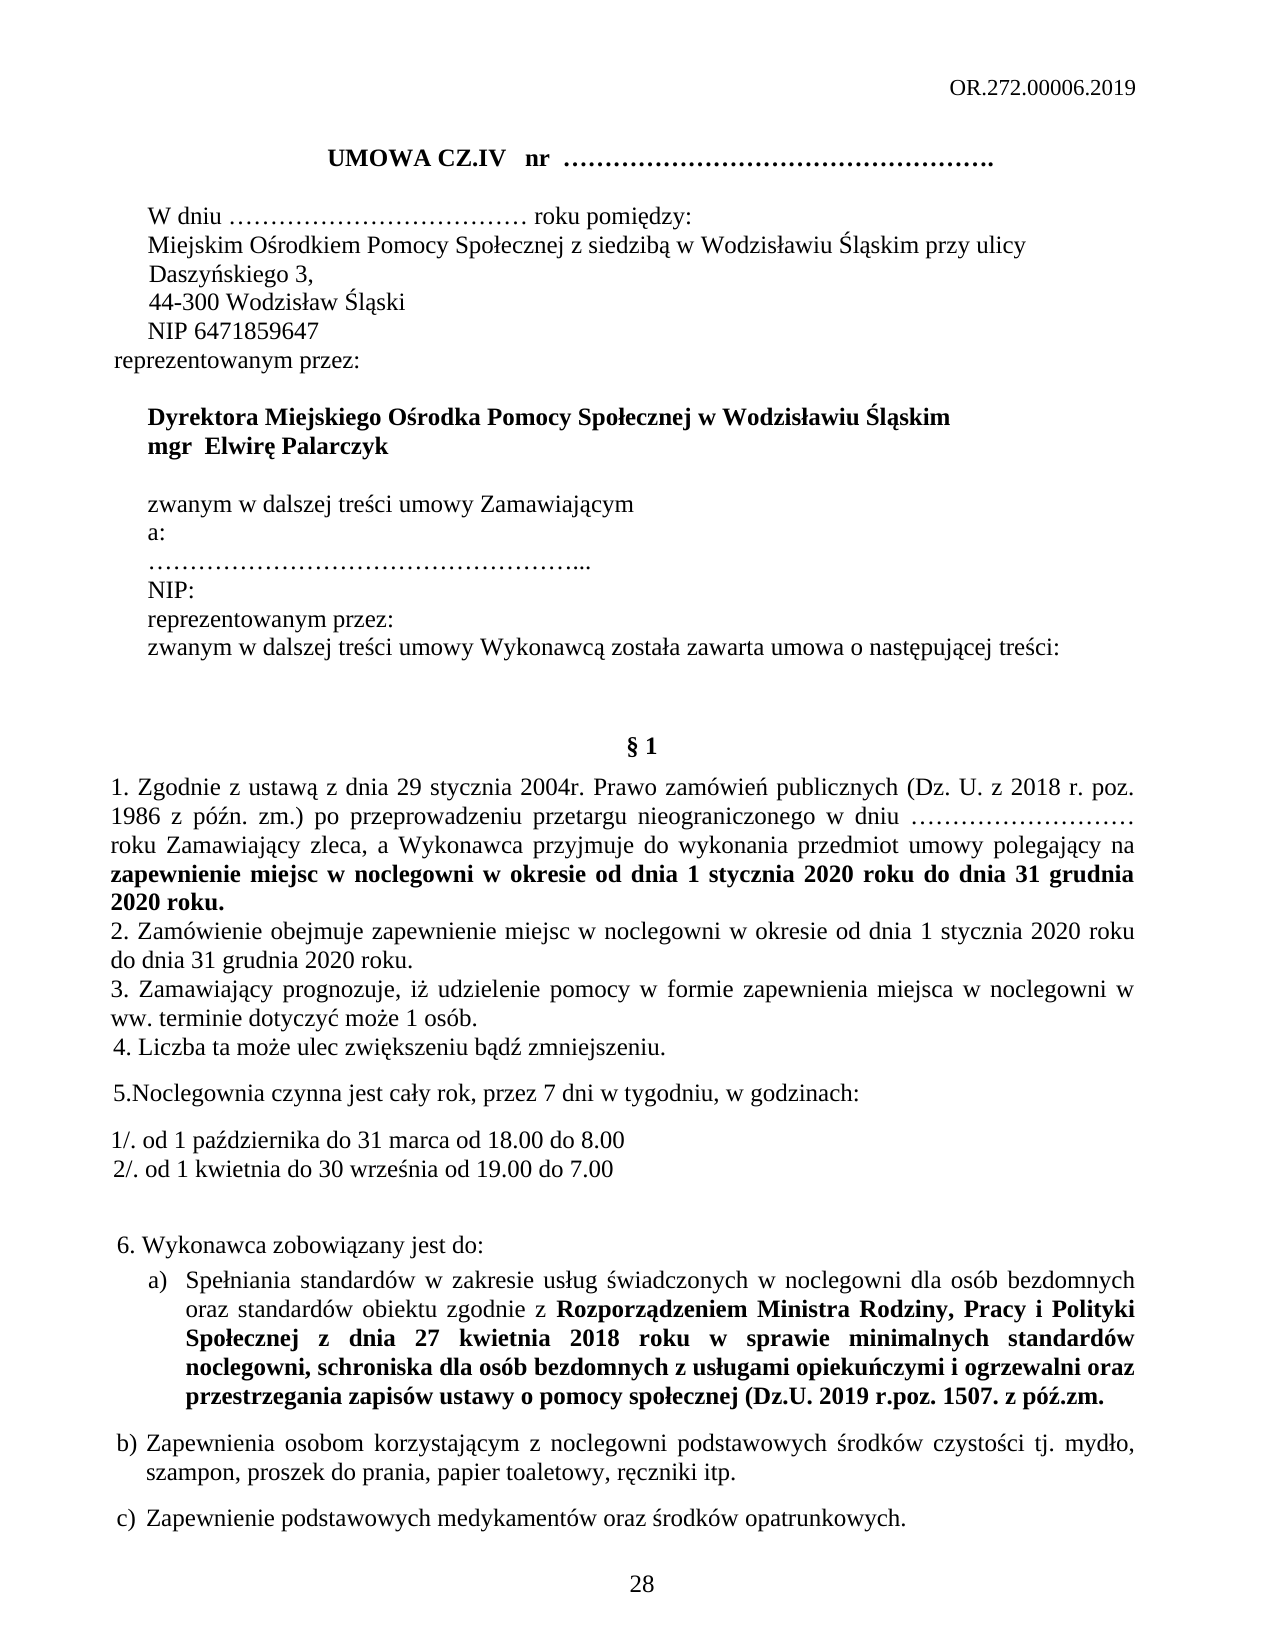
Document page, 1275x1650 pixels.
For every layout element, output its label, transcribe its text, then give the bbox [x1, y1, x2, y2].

text ……………………………………………... [147, 546, 1136, 575]
text zwanym w dalszej treści umowy Wykonawcą została zawarta umowa o następującej treści: [147, 632, 1136, 661]
list Zapewnienie podstawowych medykamentów oraz środków opatrunkowych. [116, 1503, 1136, 1532]
list Zapewnienia osobom korzystającym z noclegowni podstawowych środków czystości tj. mydło, szampon, proszek do prania, papier toaletowy, ręczniki itp. [116, 1428, 1136, 1486]
text NIP: [147, 575, 1136, 604]
text 2. Zamówienie obejmuje zapewnienie miejsc w noclegowni w okresie od dnia 1 stycznia 2020 roku do dnia 31 grudnia 2020 roku. [110, 916, 1136, 974]
text NIP 6471859647 [147, 316, 1136, 345]
text UMOWA CZ.IV nr ……………………………………………. [147, 143, 1136, 172]
text Dyrektora Miejskiego Ośrodka Pomocy Społecznej w Wodzisławiu Śląskim [147, 402, 1136, 431]
list 4. Liczba ta może ulec zwiększeniu bądź zmniejszeniu. [113, 1032, 1136, 1060]
text zwanym w dalszej treści umowy Zamawiającym [147, 489, 1136, 517]
text 1. Zgodnie z ustawą z dnia 29 stycznia 2004r. Prawo zamówień publicznych (Dz. U. z 2018 r. poz. 1986 z późn. zm.) po przeprowadzeniu przetargu nieograniczonego w dniu ……………………… roku Zamawiający zleca, a Wykonawca przyjmuje do wykonania przedmiot umowy polegający na zapewnienie miejsc w noclegowni w okresie od dnia 1 stycznia 2020 roku do dnia 31 grudnia 2020 roku. [110, 772, 1136, 916]
text Miejskim Ośrodkiem Pomocy Społecznej z siedzibą w Wodzisławiu Śląskim przy ulicy Daszyńskiego 3, 44-300 Wodzisław Śląski [147, 230, 1136, 316]
text 3. Zamawiający prognozuje, iż udzielenie pomocy w formie zapewnienia miejsca w noclegowni w ww. terminie dotyczyć może 1 osób. [110, 974, 1136, 1031]
list Spełniania standardów w zakresie usług świadczonych w noclegowni dla osób bezdomnych oraz standardów obiektu zgodnie z Rozporządzeniem Ministra Rodziny, Pracy i Polityki Społecznej z dnia 27 kwietnia 2018 roku w sprawie minimalnych standardów noclegowni, schroniska dla osób bezdomnych z usługami opiekuńczymi i ogrzewalni oraz przestrzegania zapisów ustawy o pomocy społecznej (Dz.U. 2019 r.poz. 1507. z póź.zm. [148, 1265, 1136, 1410]
text reprezentowanym przez: [147, 604, 1136, 632]
text § 1 [147, 731, 1136, 760]
list 6. Wykonawca zobowiązany jest do: [110, 1230, 1136, 1259]
text reprezentowanym przez: [110, 345, 1136, 374]
list 2/. od 1 kwietnia do 30 września od 19.00 do 7.00 [113, 1154, 1136, 1183]
text mgr Elwirę Palarczyk [147, 431, 1136, 460]
list 5.Noclegownia czynna jest cały rok, przez 7 dni w tygodniu, w godzinach: [113, 1078, 1136, 1107]
text W dniu ……………………………… roku pomiędzy: [147, 201, 1136, 230]
text a: [147, 517, 1136, 546]
list 1/. od 1 października do 31 marca od 18.00 do 8.00 [110, 1126, 1136, 1154]
